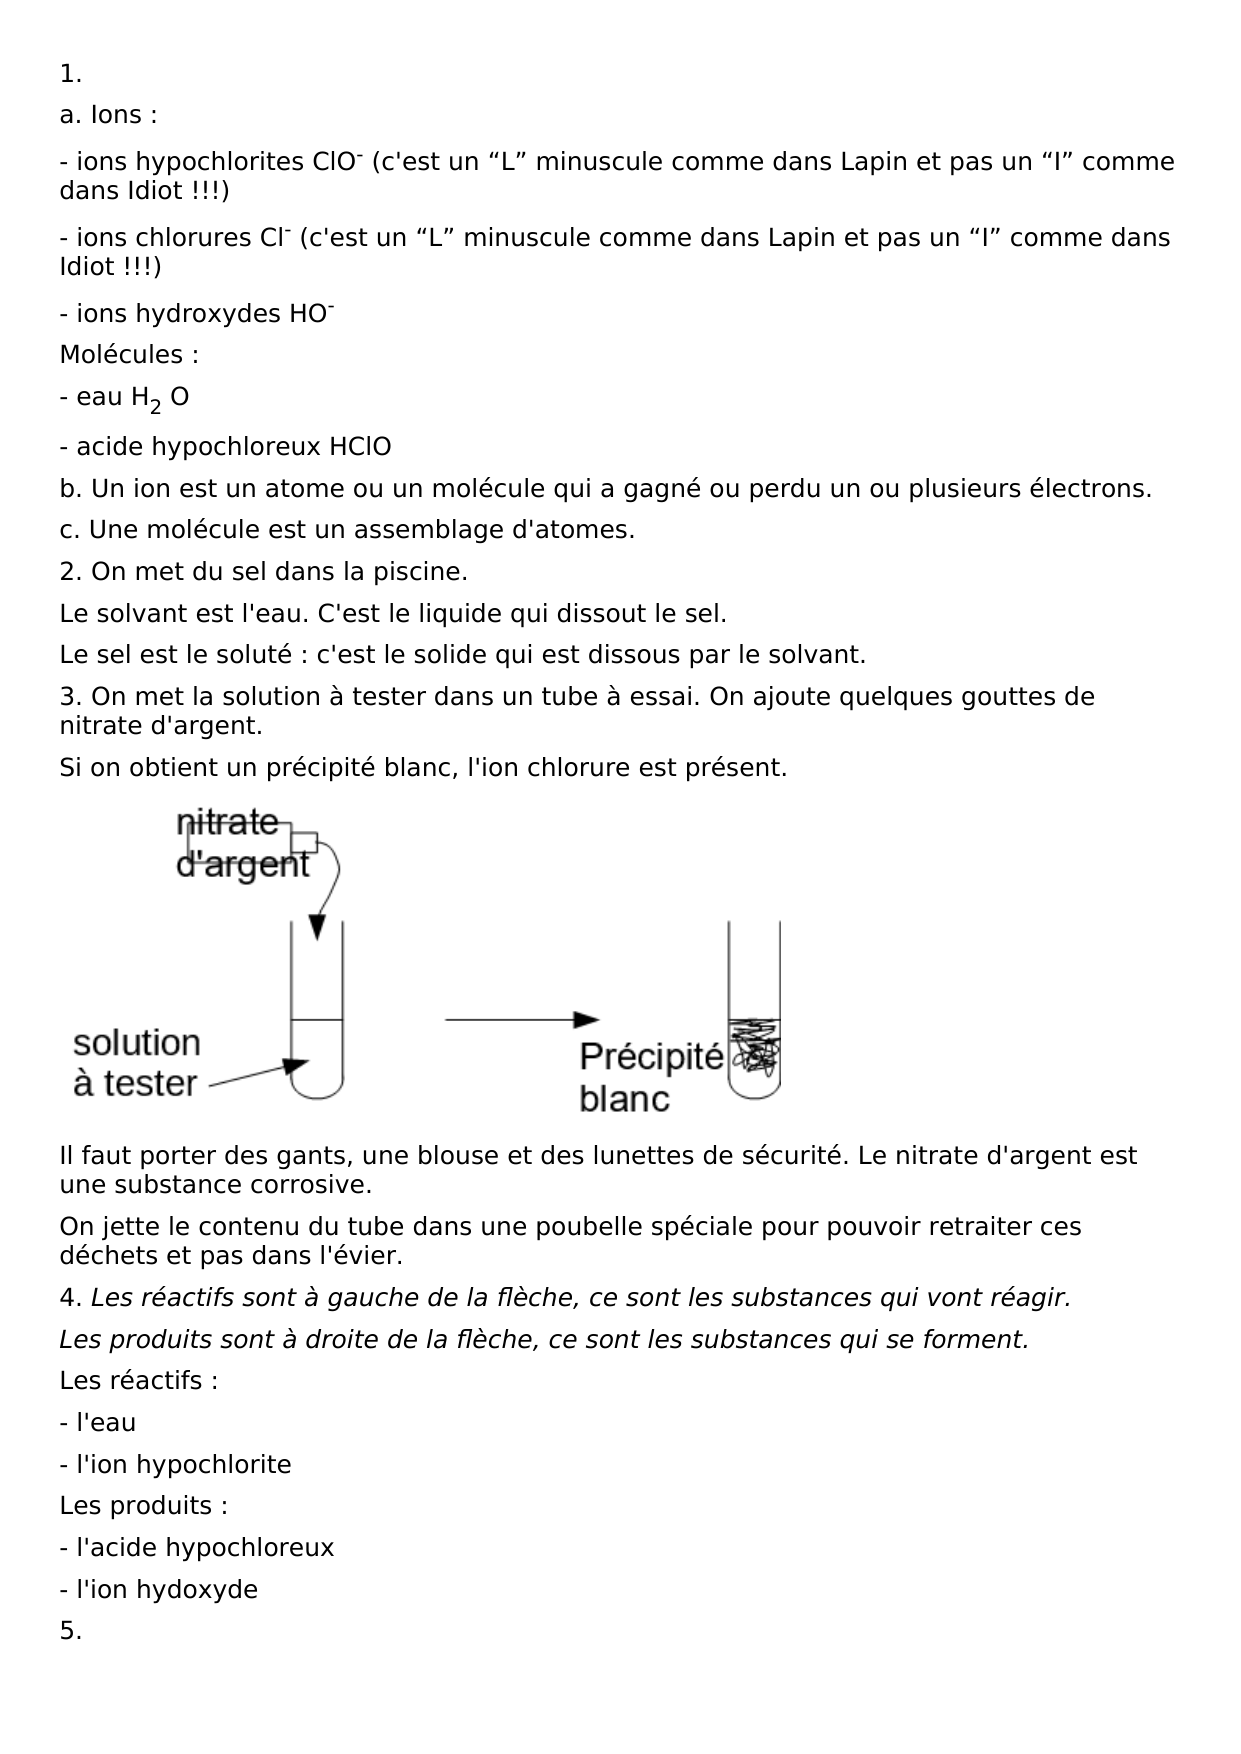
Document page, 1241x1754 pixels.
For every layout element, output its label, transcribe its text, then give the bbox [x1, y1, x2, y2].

text Si on obtient un précipité blanc, l'ion chlorure est présent. [59, 753, 1181, 782]
picture [59, 794, 781, 1129]
text - ions hypochlorites ClO- (c'est un “L” minuscule comme dans Lapin et pas un “I” comme dans Idiot !!!) [59, 142, 1181, 206]
text Le solvant est l'eau. C'est le liquide qui dissout le sel. [59, 599, 1181, 628]
text Il faut porter des gants, une blouse et des lunettes de sécurité. Le nitrate d'argent est une substance corrosive. [59, 1142, 1181, 1200]
text b. Un ion est un atome ou un molécule qui a gagné ou perdu un ou plusieurs électrons. [59, 474, 1181, 503]
text On jette le contenu du tube dans une poubelle spéciale pour pouvoir retraiter ces déchets et pas dans l'évier. [59, 1212, 1181, 1271]
text - l'eau [59, 1408, 1181, 1437]
text 4. Les réactifs sont à gauche de la flèche, ce sont les substances qui vont réagir. [59, 1283, 1181, 1312]
text 5. [59, 1617, 1181, 1646]
text Molécules : [59, 340, 1181, 369]
text 2. On met du sel dans la piscine. [59, 557, 1181, 586]
text 1. [59, 59, 1181, 88]
text - eau H2 O [59, 382, 1181, 420]
text Les produits sont à droite de la flèche, ce sont les substances qui se forment. [59, 1325, 1181, 1354]
text c. Une molécule est un assemblage d'atomes. [59, 516, 1181, 545]
text a. Ions : [59, 101, 1181, 130]
text Les produits : [59, 1492, 1181, 1521]
text - l'ion hypochlorite [59, 1450, 1181, 1479]
text - l'acide hypochloreux [59, 1533, 1181, 1562]
text - ions chlorures Cl- (c'est un “L” minuscule comme dans Lapin et pas un “I” comme dans Idiot !!!) [59, 218, 1181, 281]
text 3. On met la solution à tester dans un tube à essai. On ajoute quelques gouttes de nitrate d'argent. [59, 682, 1181, 741]
text Les réactifs : [59, 1367, 1181, 1396]
text - ions hydroxydes HO- [59, 294, 1181, 328]
text - acide hypochloreux HClO [59, 432, 1181, 461]
text - l'ion hydoxyde [59, 1575, 1181, 1604]
text Le sel est le soluté : c'est le solide qui est dissous par le solvant. [59, 641, 1181, 670]
